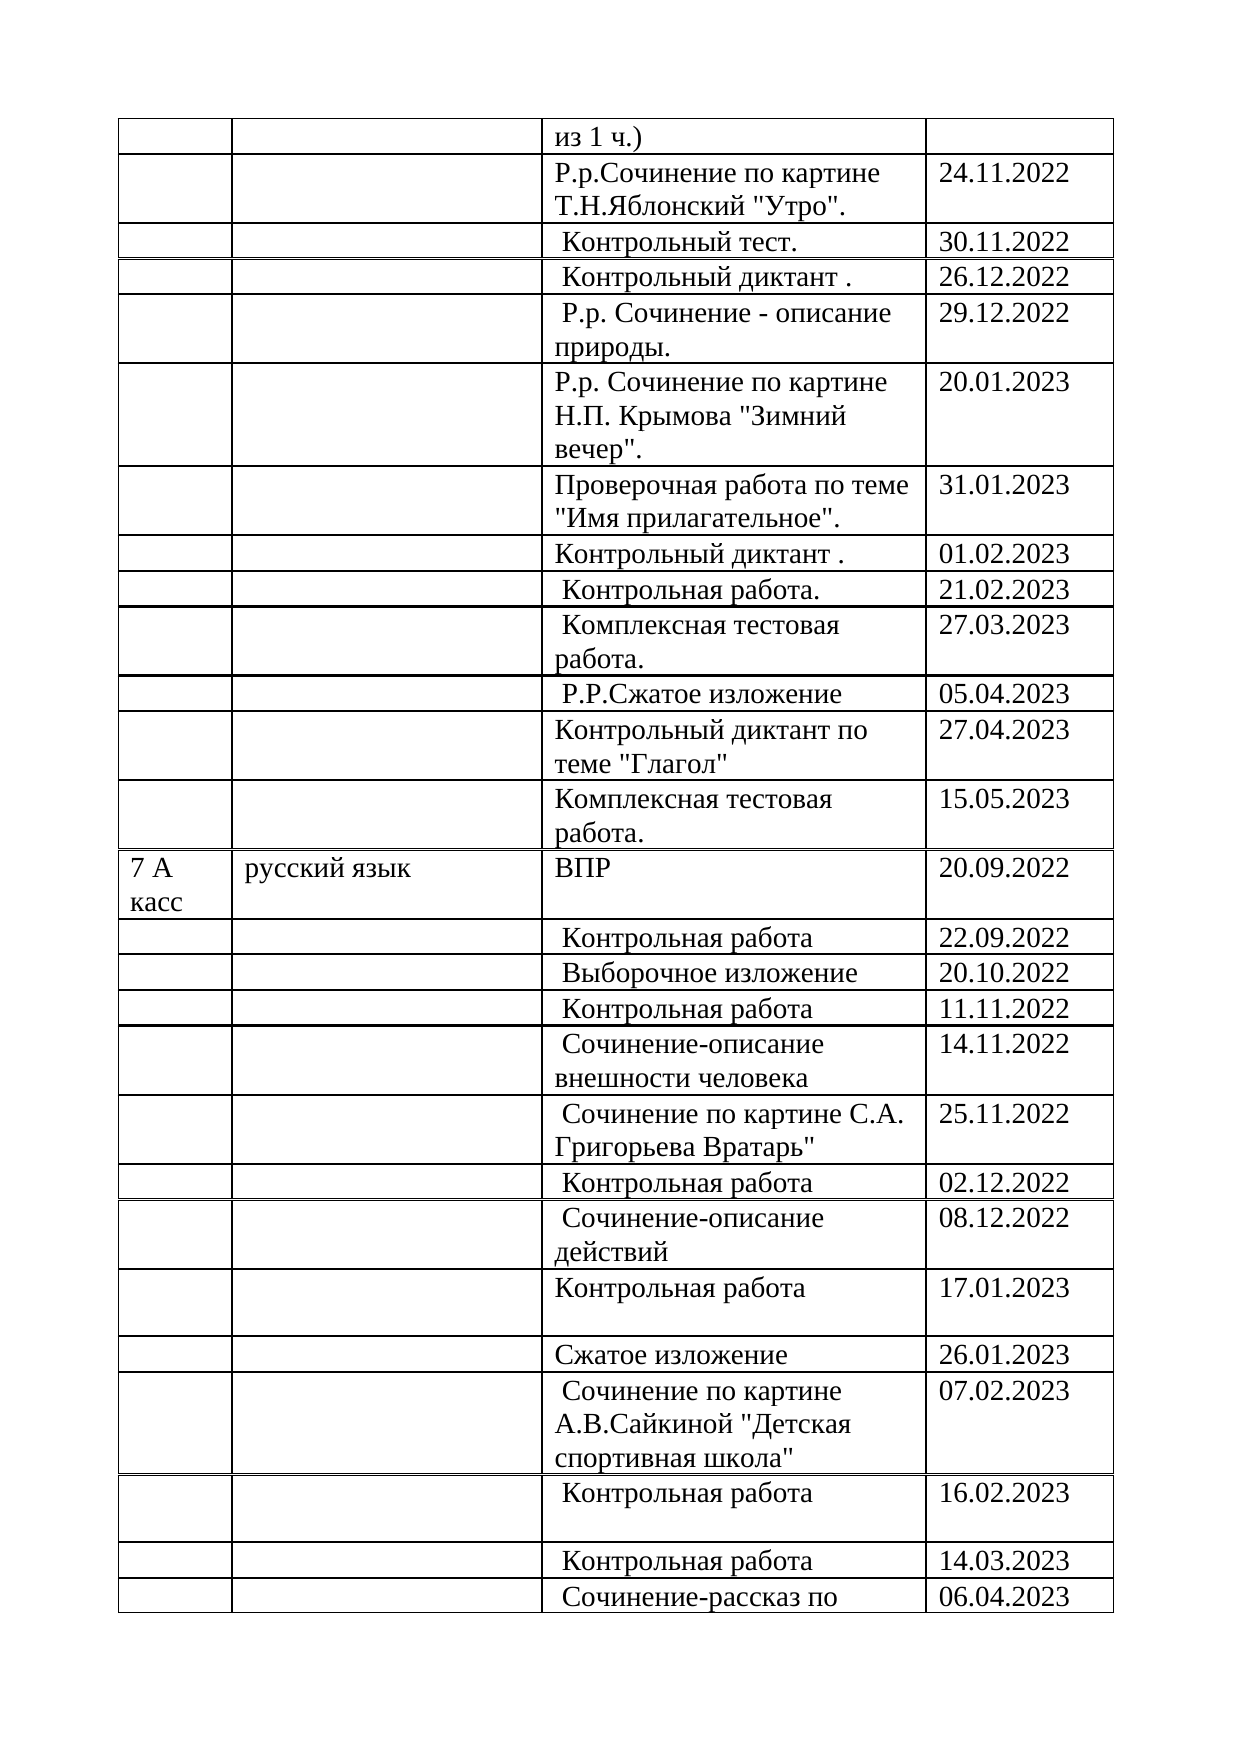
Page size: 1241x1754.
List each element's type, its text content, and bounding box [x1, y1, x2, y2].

table_cell [927, 119, 1113, 153]
table_cell 31.01.2023 [927, 467, 1113, 534]
table_cell [119, 1373, 231, 1473]
table_cell 26.12.2022 [927, 260, 1113, 293]
table_cell [233, 955, 541, 989]
table_cell 14.03.2023 [927, 1543, 1113, 1577]
table_cell Контрольная работа [543, 991, 925, 1024]
table_cell 01.02.2023 [927, 536, 1113, 570]
table_cell [119, 677, 231, 710]
table_cell 27.04.2023 [927, 712, 1113, 779]
table_cell [233, 1337, 541, 1371]
table_cell [233, 608, 541, 674]
table_cell [233, 1201, 541, 1268]
table_cell [119, 608, 231, 674]
table_cell [119, 1543, 231, 1577]
table_cell [233, 1270, 541, 1335]
table_cell русский язык [233, 851, 541, 918]
table_cell [233, 991, 541, 1024]
table_cell Сочинение-описание действий [543, 1201, 925, 1268]
table_cell Комплексная тестовая работа. [543, 608, 925, 674]
table_cell [119, 712, 231, 779]
table_cell Сочинение по картине С.А. Григорьева Вратарь" [543, 1096, 925, 1163]
table_cell [119, 1270, 231, 1335]
table_cell [233, 295, 541, 362]
table_cell [233, 1096, 541, 1163]
table_cell 02.12.2022 [927, 1165, 1113, 1198]
table_cell из 1 ч.) [543, 119, 925, 153]
table_cell [233, 260, 541, 293]
table_cell [233, 1543, 541, 1577]
table_cell [233, 572, 541, 605]
table_cell Проверочная работа по теме "Имя прилагательное". [543, 467, 925, 534]
table_cell Р.р. Сочинение по картине Н.П. Крымова "Зимний вечер". [543, 364, 925, 465]
table_cell [119, 1096, 231, 1163]
table_cell Р.р.Сочинение по картине Т.Н.Яблонский "Утро". [543, 155, 925, 222]
table_cell [233, 119, 541, 153]
table_cell [119, 364, 231, 465]
table_cell 05.04.2023 [927, 677, 1113, 710]
table_cell [233, 467, 541, 534]
table_cell 20.09.2022 [927, 851, 1113, 918]
table_cell 21.02.2023 [927, 572, 1113, 605]
table_cell Сочинение-рассказ по [543, 1579, 925, 1612]
table_cell [119, 955, 231, 989]
table_cell Контрольная работа [543, 1165, 925, 1198]
table_cell 7 А касс [119, 851, 231, 918]
table_cell Контрольная работа [543, 1543, 925, 1577]
table_cell [233, 364, 541, 465]
table_cell Выборочное изложение [543, 955, 925, 989]
table_cell [119, 1579, 231, 1612]
table_cell [233, 920, 541, 953]
table_cell [119, 1201, 231, 1268]
table_cell Контрольная работа [543, 1270, 925, 1335]
table_cell 20.01.2023 [927, 364, 1113, 465]
table_cell Контрольный диктант . [543, 536, 925, 570]
table_cell 22.09.2022 [927, 920, 1113, 953]
table_cell Р.Р.Сжатое изложение [543, 677, 925, 710]
table_cell Контрольный диктант по теме "Глагол" [543, 712, 925, 779]
table_cell 08.12.2022 [927, 1201, 1113, 1268]
table_cell [119, 1165, 231, 1198]
table_cell [233, 536, 541, 570]
table_cell [233, 712, 541, 779]
table_cell [119, 1337, 231, 1371]
table_cell [233, 781, 541, 848]
table_cell Сочинение-описание внешности человека [543, 1027, 925, 1094]
table_cell 16.02.2023 [927, 1476, 1113, 1541]
table_cell 30.11.2022 [927, 224, 1113, 257]
table_cell 11.11.2022 [927, 991, 1113, 1024]
table_cell 15.05.2023 [927, 781, 1113, 848]
table_cell Контрольный тест. [543, 224, 925, 257]
table_cell [233, 155, 541, 222]
table_cell Сочинение по картине А.В.Сайкиной "Детская спортивная школа" [543, 1373, 925, 1473]
table_cell Комплексная тестовая работа. [543, 781, 925, 848]
table_cell Сжатое изложение [543, 1337, 925, 1371]
table_cell [119, 260, 231, 293]
table_cell Р.р. Сочинение - описание природы. [543, 295, 925, 362]
table_cell 26.01.2023 [927, 1337, 1113, 1371]
table_cell 20.10.2022 [927, 955, 1113, 989]
table_cell [119, 781, 231, 848]
table_cell [119, 295, 231, 362]
table_cell [119, 467, 231, 534]
table_cell [233, 1165, 541, 1198]
table_cell [233, 1579, 541, 1612]
table_cell [233, 224, 541, 257]
table_cell Контрольная работа [543, 1476, 925, 1541]
table_cell [119, 572, 231, 605]
table_cell Контрольная работа [543, 920, 925, 953]
table_cell 29.12.2022 [927, 295, 1113, 362]
table_cell 07.02.2023 [927, 1373, 1113, 1473]
table_cell [119, 224, 231, 257]
table_cell 24.11.2022 [927, 155, 1113, 222]
table_cell 25.11.2022 [927, 1096, 1113, 1163]
table_cell [119, 536, 231, 570]
table_cell [233, 1027, 541, 1094]
table_cell [119, 155, 231, 222]
table_cell [119, 1027, 231, 1094]
table_cell [119, 1476, 231, 1541]
table_cell Контрольный диктант . [543, 260, 925, 293]
table_cell [233, 1373, 541, 1473]
table_cell [233, 677, 541, 710]
table_cell 14.11.2022 [927, 1027, 1113, 1094]
table_cell [233, 1476, 541, 1541]
table_cell 06.04.2023 [927, 1579, 1113, 1612]
table_cell Контрольная работа. [543, 572, 925, 605]
table_cell 27.03.2023 [927, 608, 1113, 674]
table_cell [119, 991, 231, 1024]
table_cell [119, 119, 231, 153]
table_cell [119, 920, 231, 953]
table_cell 17.01.2023 [927, 1270, 1113, 1335]
table_cell ВПР [543, 851, 925, 918]
